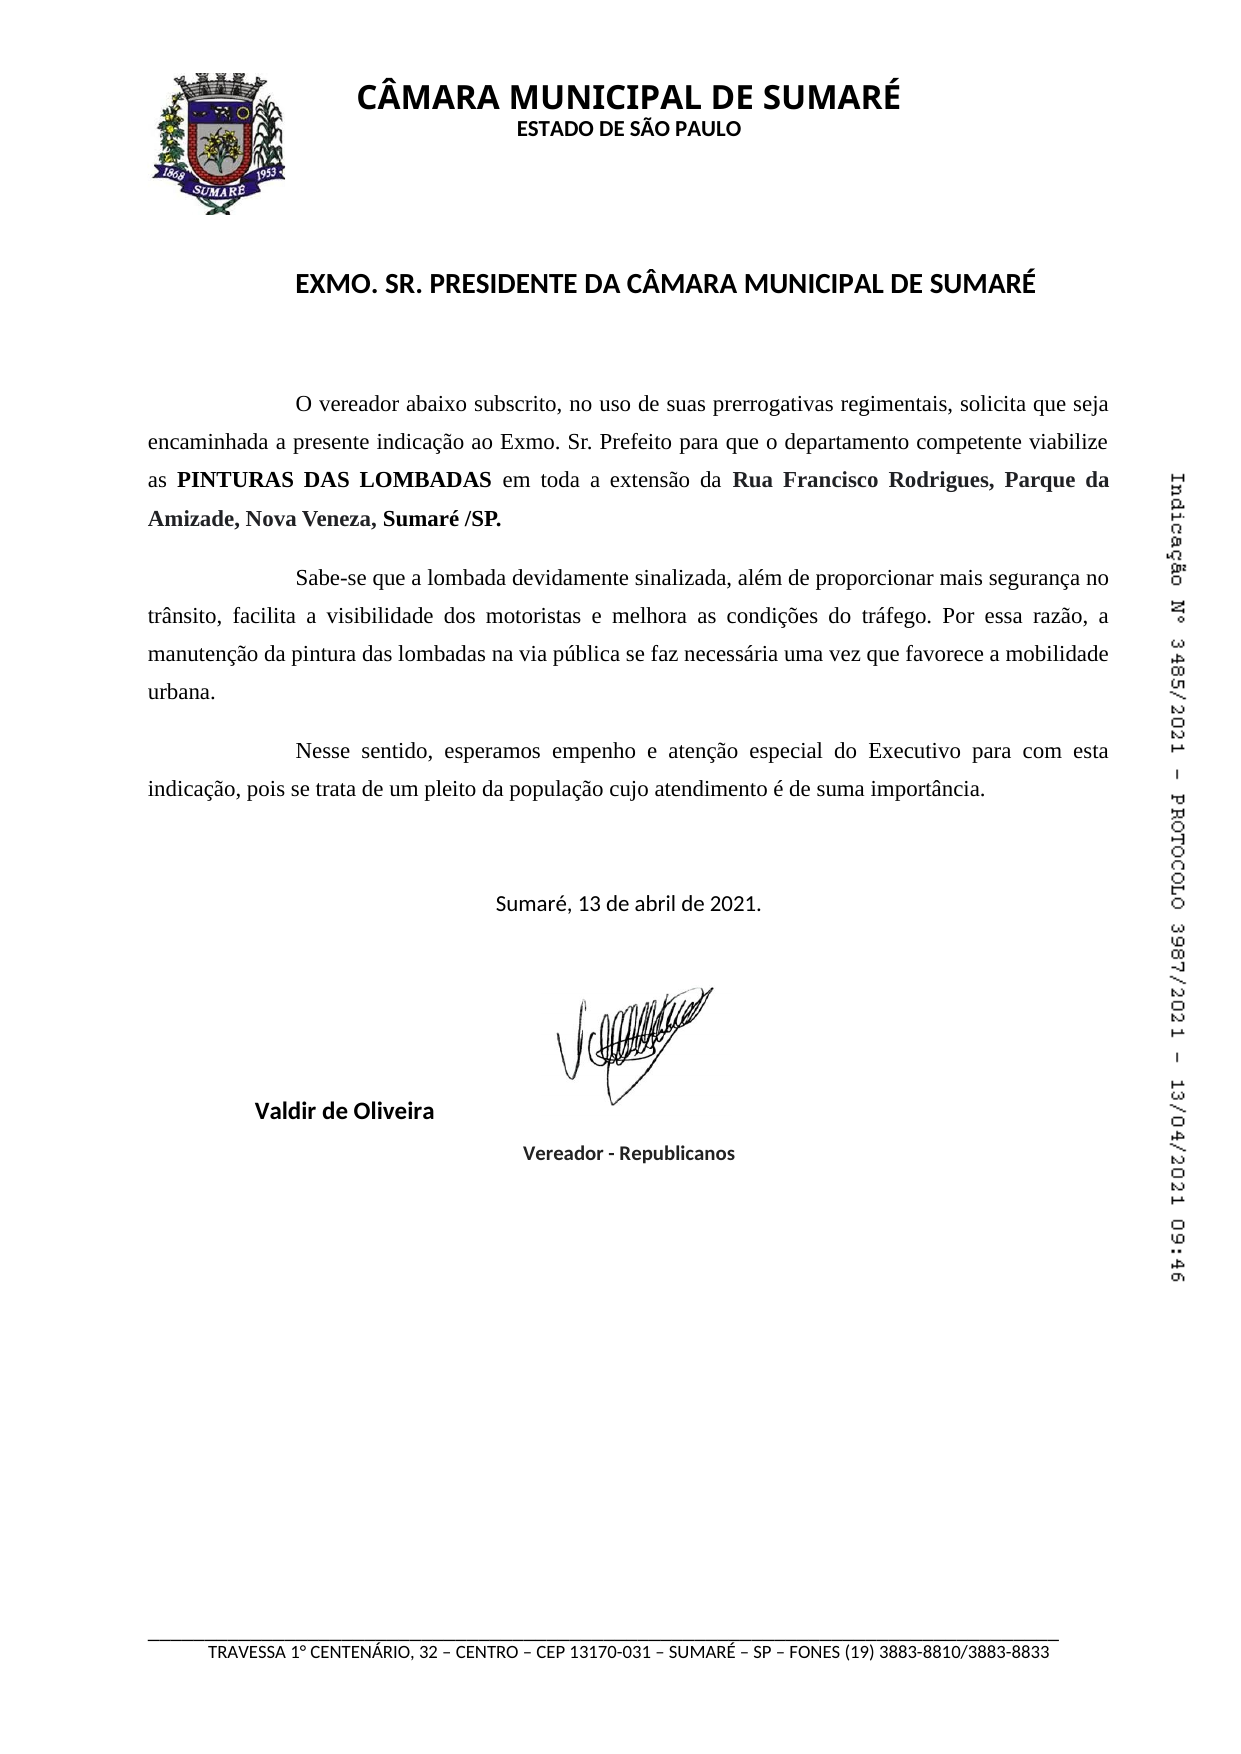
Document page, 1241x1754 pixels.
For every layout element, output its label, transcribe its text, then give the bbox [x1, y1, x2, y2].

text Nesse sentido, esperamos empenho e atenção especial do Executivo para com esta indicação, pois se trata de um pleito da população cujo atendimento é de suma importância. [148, 738, 1110, 801]
text Vereador - Republicanos [148, 1144, 1110, 1165]
text Sabe-se que a lombada devidamente sinalizada, além de proporcionar mais segurança no trânsito, facilita a visibilidade dos motoristas e melhora as condições do tráfego. Por essa razão, a manutenção da pintura das lombadas na via pública se faz necessária uma vez que favorece a mobilidade urbana. [148, 564, 1110, 704]
text O vereador abaixo subscrito, no uso de suas prerrogativas regimentais, solicita que seja encaminhada a presente indicação ao Exmo. Sr. Prefeito para que o departamento competente viabilize as PINTURAS DAS LOMBADAS em toda a extensão da Rua Francisco Rodrigues, Parque da Amizade, Nova Veneza, Sumaré /SP. [148, 391, 1110, 531]
picture [147, 73, 286, 215]
picture [1143, 468, 1207, 1286]
picture [541, 973, 733, 1116]
text Sumaré, 13 de abril de 2021. [148, 894, 1110, 917]
text EXMO. SR. PRESIDENTE DA CÂMARA MUNICIPAL DE SUMARÉ [148, 272, 1110, 301]
text Valdir de Oliveira [148, 1101, 1110, 1126]
